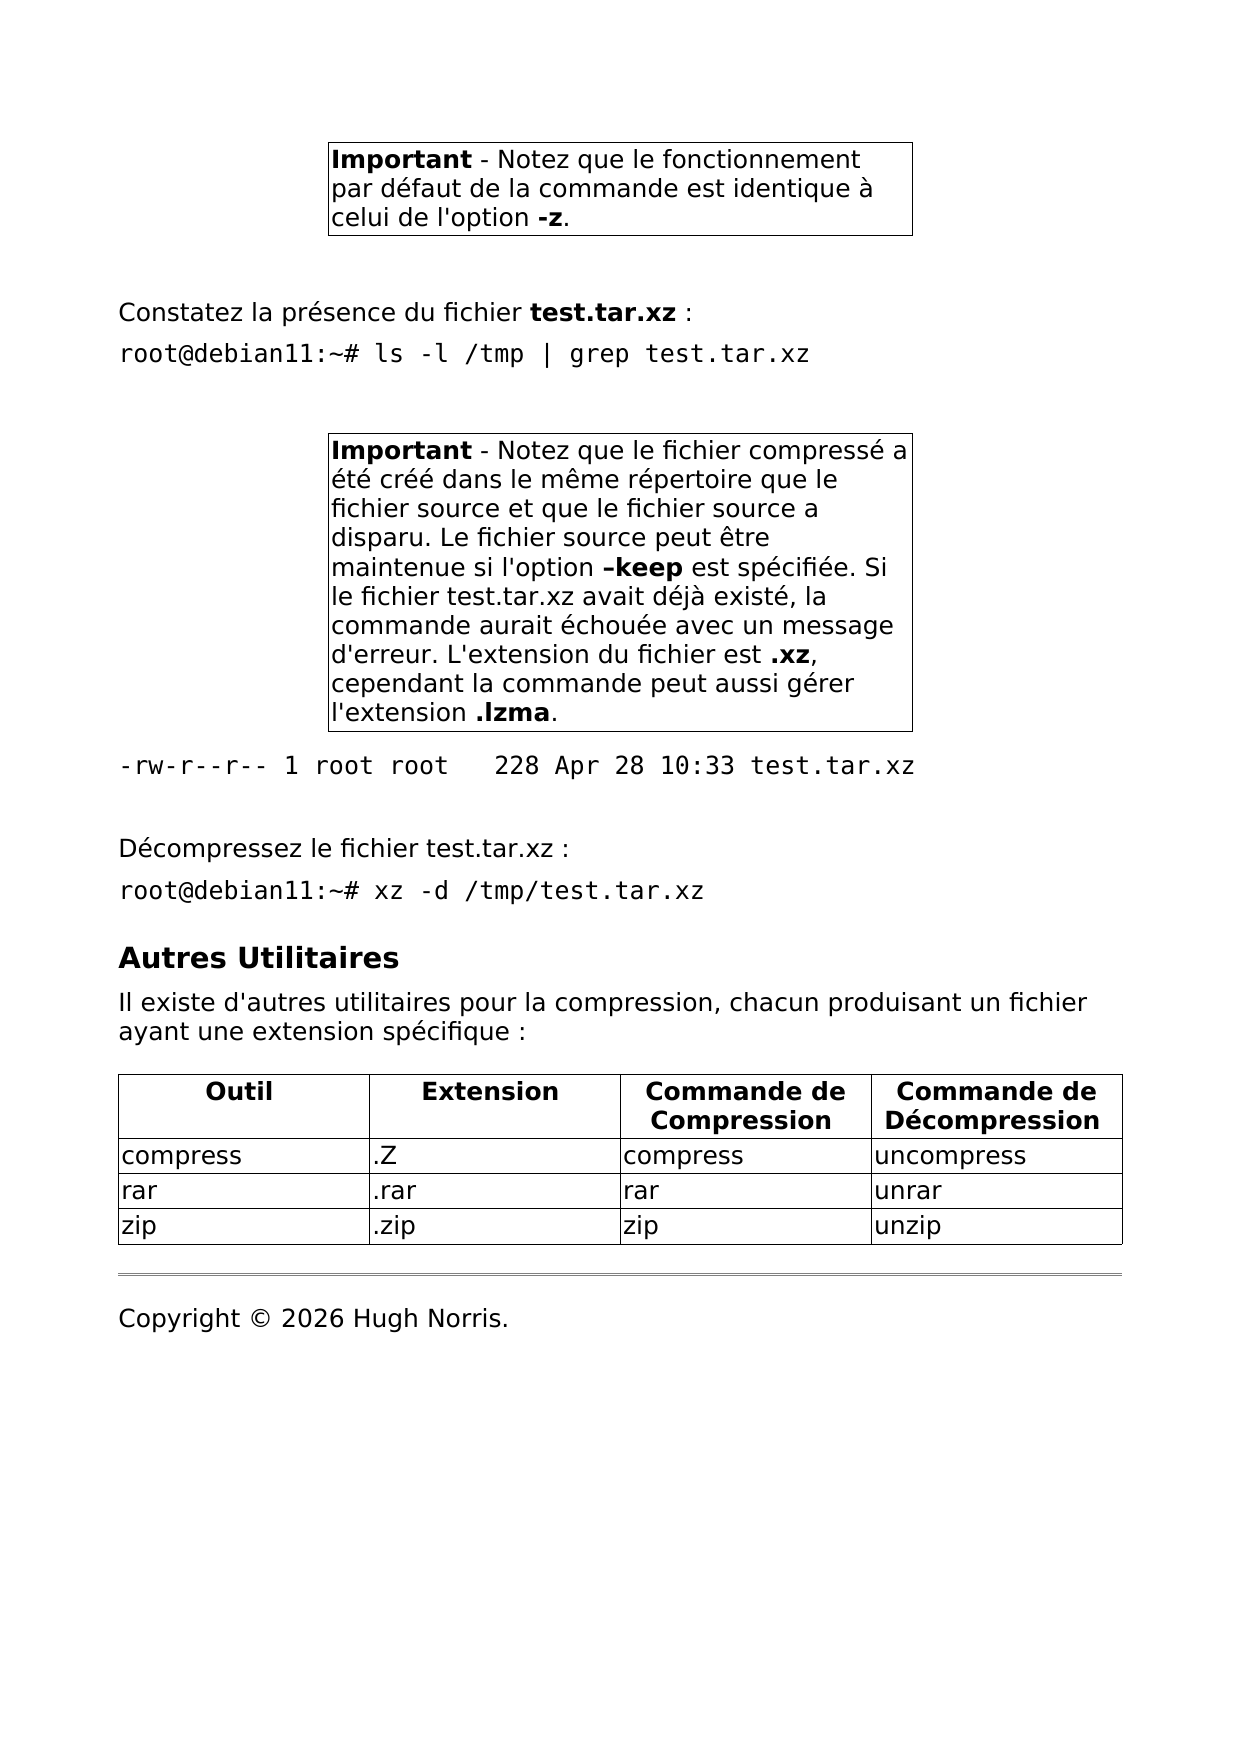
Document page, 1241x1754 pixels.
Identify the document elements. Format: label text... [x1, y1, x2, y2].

table_cell zip [119, 1209, 369, 1243]
text Constatez la présence du fichier test.tar.xz : [118, 298, 1122, 327]
table_cell rar [119, 1174, 369, 1208]
table_cell unzip [872, 1209, 1122, 1243]
table_header Important - Notez que le fonctionnement par défaut de la commande est identique à celui de l'option -z. [329, 143, 912, 235]
table_header Commande de Décompression [872, 1075, 1122, 1138]
table_cell .rar [370, 1174, 620, 1208]
table_cell rar [621, 1174, 871, 1208]
text Il existe d'autres utilitaires pour la compression, chacun produisant un fichier ayant une extension spécifique : [118, 988, 1122, 1047]
table_cell .zip [370, 1209, 620, 1243]
table_cell compress [621, 1139, 871, 1173]
table_cell zip [621, 1209, 871, 1243]
text Décompressez le fichier test.tar.xz : [118, 834, 1122, 863]
table_header Extension [370, 1075, 620, 1138]
text root@debian11:~# xz -d /tmp/test.tar.xz [118, 876, 1122, 905]
table_header Commande de Compression [621, 1075, 871, 1138]
table_cell uncompress [872, 1139, 1122, 1173]
text Copyright © 2026 Hugh Norris. [118, 1305, 1122, 1334]
subtitle Autres Utilitaires [118, 942, 1122, 976]
table_cell .Z [370, 1139, 620, 1173]
table_header Important - Notez que le fichier compressé a été créé dans le même répertoire que le fichier source et que le fichier source a disparu. Le fichier source peut être maintenue si l'option –keep est spécifiée. Si le fichier test.tar.xz avait déjà existé, la commande aurait échouée avec un message d'erreur. L'extension du fichier est .xz, cependant la commande peut aussi gérer l'extension .lzma. [329, 434, 912, 731]
table_cell compress [119, 1139, 369, 1173]
table_header Outil [119, 1075, 369, 1138]
table_cell unrar [872, 1174, 1122, 1208]
text root@debian11:~# ls -l /tmp | grep test.tar.xz -rw-r--r-- 1 root root 228 Apr 28 10:33 test.tar.xz [118, 339, 1122, 781]
